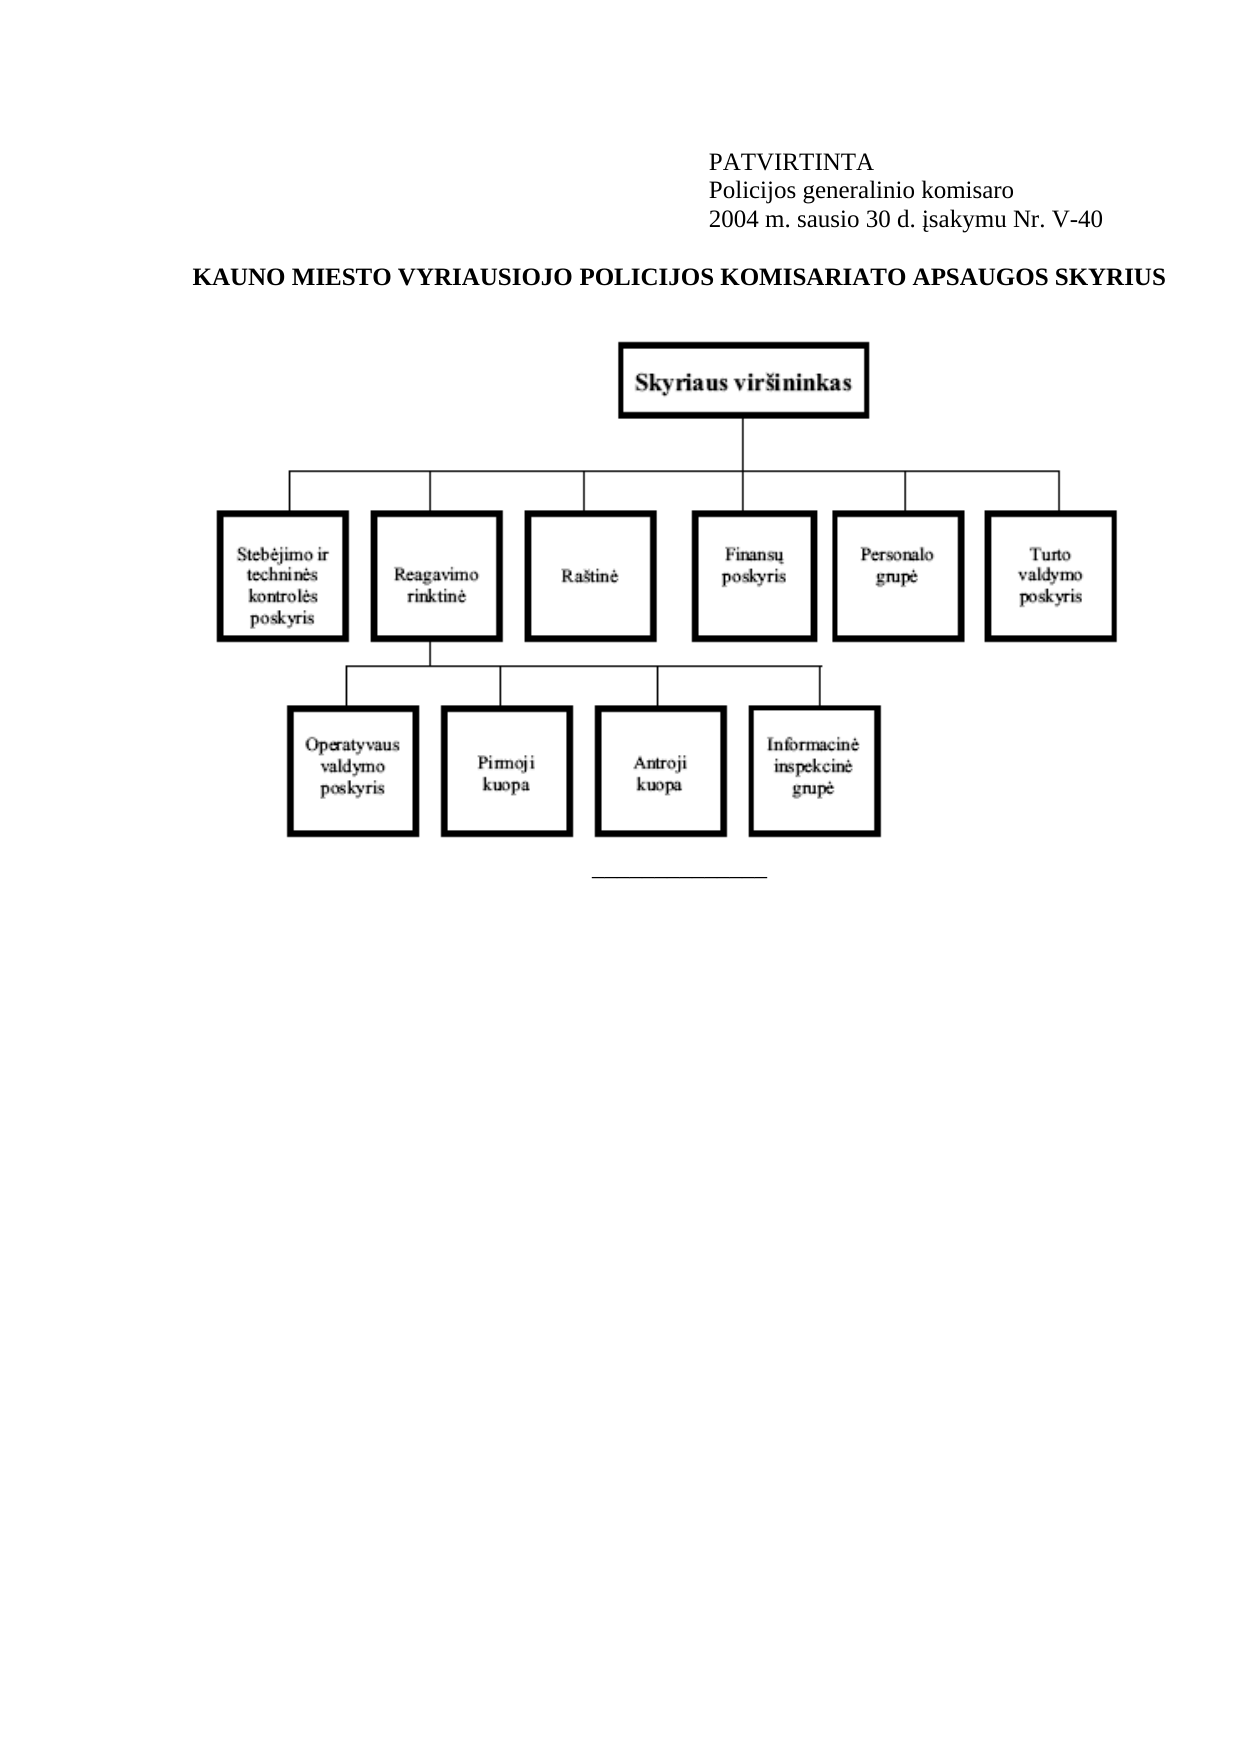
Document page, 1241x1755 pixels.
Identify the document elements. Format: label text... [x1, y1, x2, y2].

text PATVIRTINTA [177, 147, 1181, 176]
text ______________ [177, 853, 1181, 881]
text Policijos generalinio komisaro [177, 176, 1181, 204]
text 2004 m. sausio 30 d. įsakymu Nr. V-40 [177, 204, 1181, 233]
text KAUNO MIESTO VYRIAUSIOJO POLICIJOS KOMISARIATO APSAUGOS SKYRIUS [177, 262, 1181, 291]
